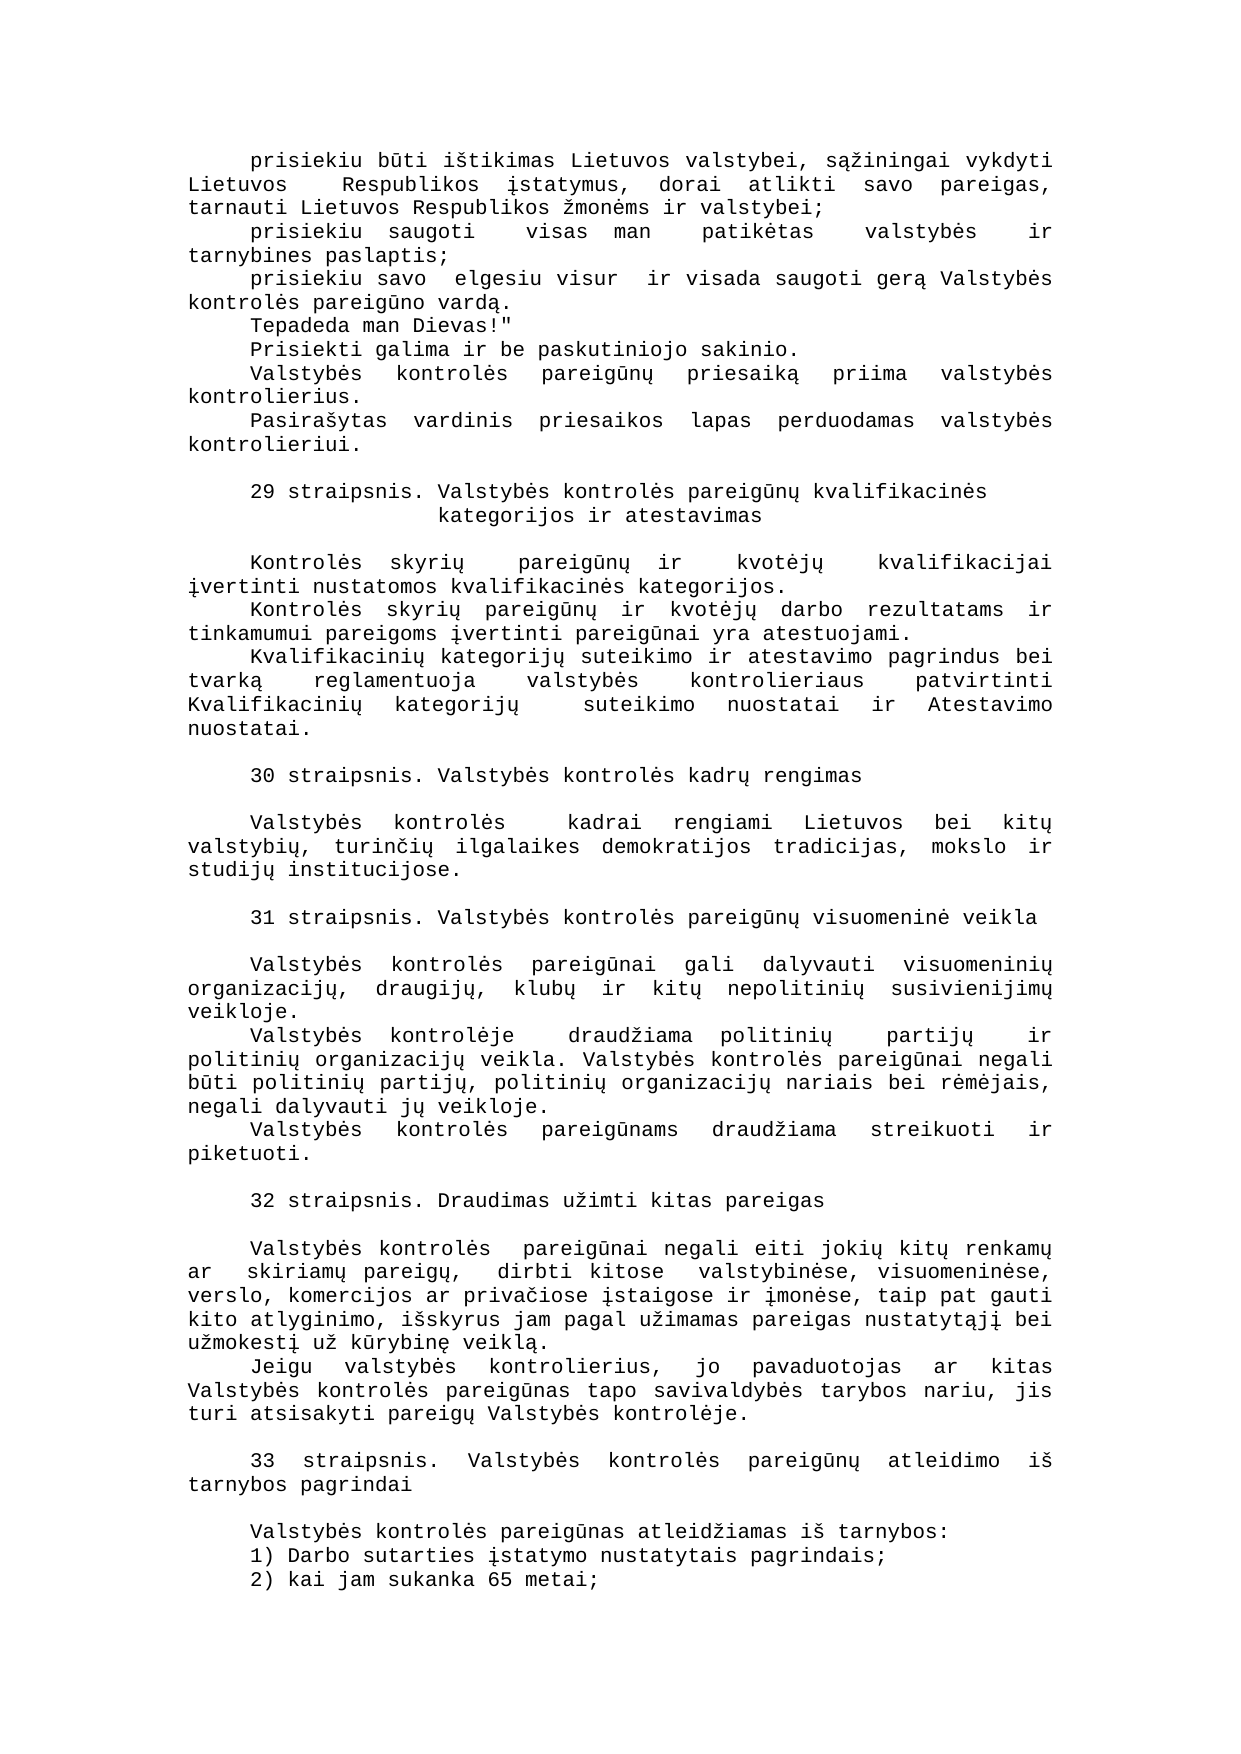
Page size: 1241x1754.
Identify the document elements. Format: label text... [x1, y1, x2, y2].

text Prisiekti galima ir be paskutiniojo sakinio. [187, 339, 1053, 363]
text Valstybės kontrolėje draudžiama politinių partijų ir politinių organizacijų veikla. Valstybės kontrolės pareigūnai negali būti politinių partijų, politinių organizacijų nariais bei rėmėjais, negali dalyvauti jų veikloje. [187, 1025, 1053, 1119]
text Valstybės kontrolės kadrai rengiami Lietuvos bei kitų valstybių, turinčių ilgalaikes demokratijos tradicijas, mokslo ir studijų institucijose. [187, 812, 1053, 883]
text Pasirašytas vardinis priesaikos lapas perduodamas valstybės kontrolieriui. [187, 410, 1053, 457]
text Kvalifikacinių kategorijų suteikimo ir atestavimo pagrindus bei tvarką reglamentuoja valstybės kontrolieriaus patvirtinti Kvalifikacinių kategorijų suteikimo nuostatai ir Atestavimo nuostatai. [187, 647, 1053, 741]
text 2) kai jam sukanka 65 metai; [187, 1569, 1053, 1592]
text Valstybės kontrolės pareigūnai negali eiti jokių kitų renkamų ar skiriamų pareigų, dirbti kitose valstybinėse, visuomeninėse, verslo, komercijos ar privačiose įstaigose ir įmonėse, taip pat gauti kito atlyginimo, išskyrus jam pagal užimamas pareigas nustatytąjį bei užmokestį už kūrybinę veiklą. [187, 1238, 1053, 1356]
text Valstybės kontrolės pareigūnų priesaiką priima valstybės kontrolierius. [187, 363, 1053, 410]
text Kontrolės skyrių pareigūnų ir kvotėjų darbo rezultatams ir tinkamumui pareigoms įvertinti pareigūnai yra atestuojami. [187, 599, 1053, 647]
text Kontrolės skyrių pareigūnų ir kvotėjų kvalifikacijai įvertinti nustatomos kvalifikacinės kategorijos. [187, 552, 1053, 599]
text prisiekiu būti ištikimas Lietuvos valstybei, sąžiningai vykdyti Lietuvos Respublikos įstatymus, dorai atlikti savo pareigas, tarnauti Lietuvos Respublikos žmonėms ir valstybei; [187, 150, 1053, 221]
text Valstybės kontrolės pareigūnai gali dalyvauti visuomeninių organizacijų, draugijų, klubų ir kitų nepolitinių susivienijimų veikloje. [187, 954, 1053, 1025]
text 1) Darbo sutarties įstatymo nustatytais pagrindais; [187, 1545, 1053, 1569]
text Valstybės kontrolės pareigūnas atleidžiamas iš tarnybos: [187, 1521, 1053, 1545]
text Tepadeda man Dievas!" [187, 316, 1053, 339]
text kategorijos ir atestavimas [187, 505, 1053, 528]
text 29 straipsnis. Valstybės kontrolės pareigūnų kvalifikacinės [187, 481, 1053, 505]
text prisiekiu savo elgesiu visur ir visada saugoti gerą Valstybės kontrolės pareigūno vardą. [187, 268, 1053, 316]
text 31 straipsnis. Valstybės kontrolės pareigūnų visuomeninė veikla [187, 907, 1053, 930]
text 33 straipsnis. Valstybės kontrolės pareigūnų atleidimo iš tarnybos pagrindai [187, 1451, 1053, 1498]
text Jeigu valstybės kontrolierius, jo pavaduotojas ar kitas Valstybės kontrolės pareigūnas tapo savivaldybės tarybos nariu, jis turi atsisakyti pareigų Valstybės kontrolėje. [187, 1356, 1053, 1427]
text prisiekiu saugoti visas man patikėtas valstybės ir tarnybines paslaptis; [187, 221, 1053, 268]
text 30 straipsnis. Valstybės kontrolės kadrų rengimas [187, 765, 1053, 788]
text Valstybės kontrolės pareigūnams draudžiama streikuoti ir piketuoti. [187, 1119, 1053, 1167]
text 32 straipsnis. Draudimas užimti kitas pareigas [187, 1190, 1053, 1214]
